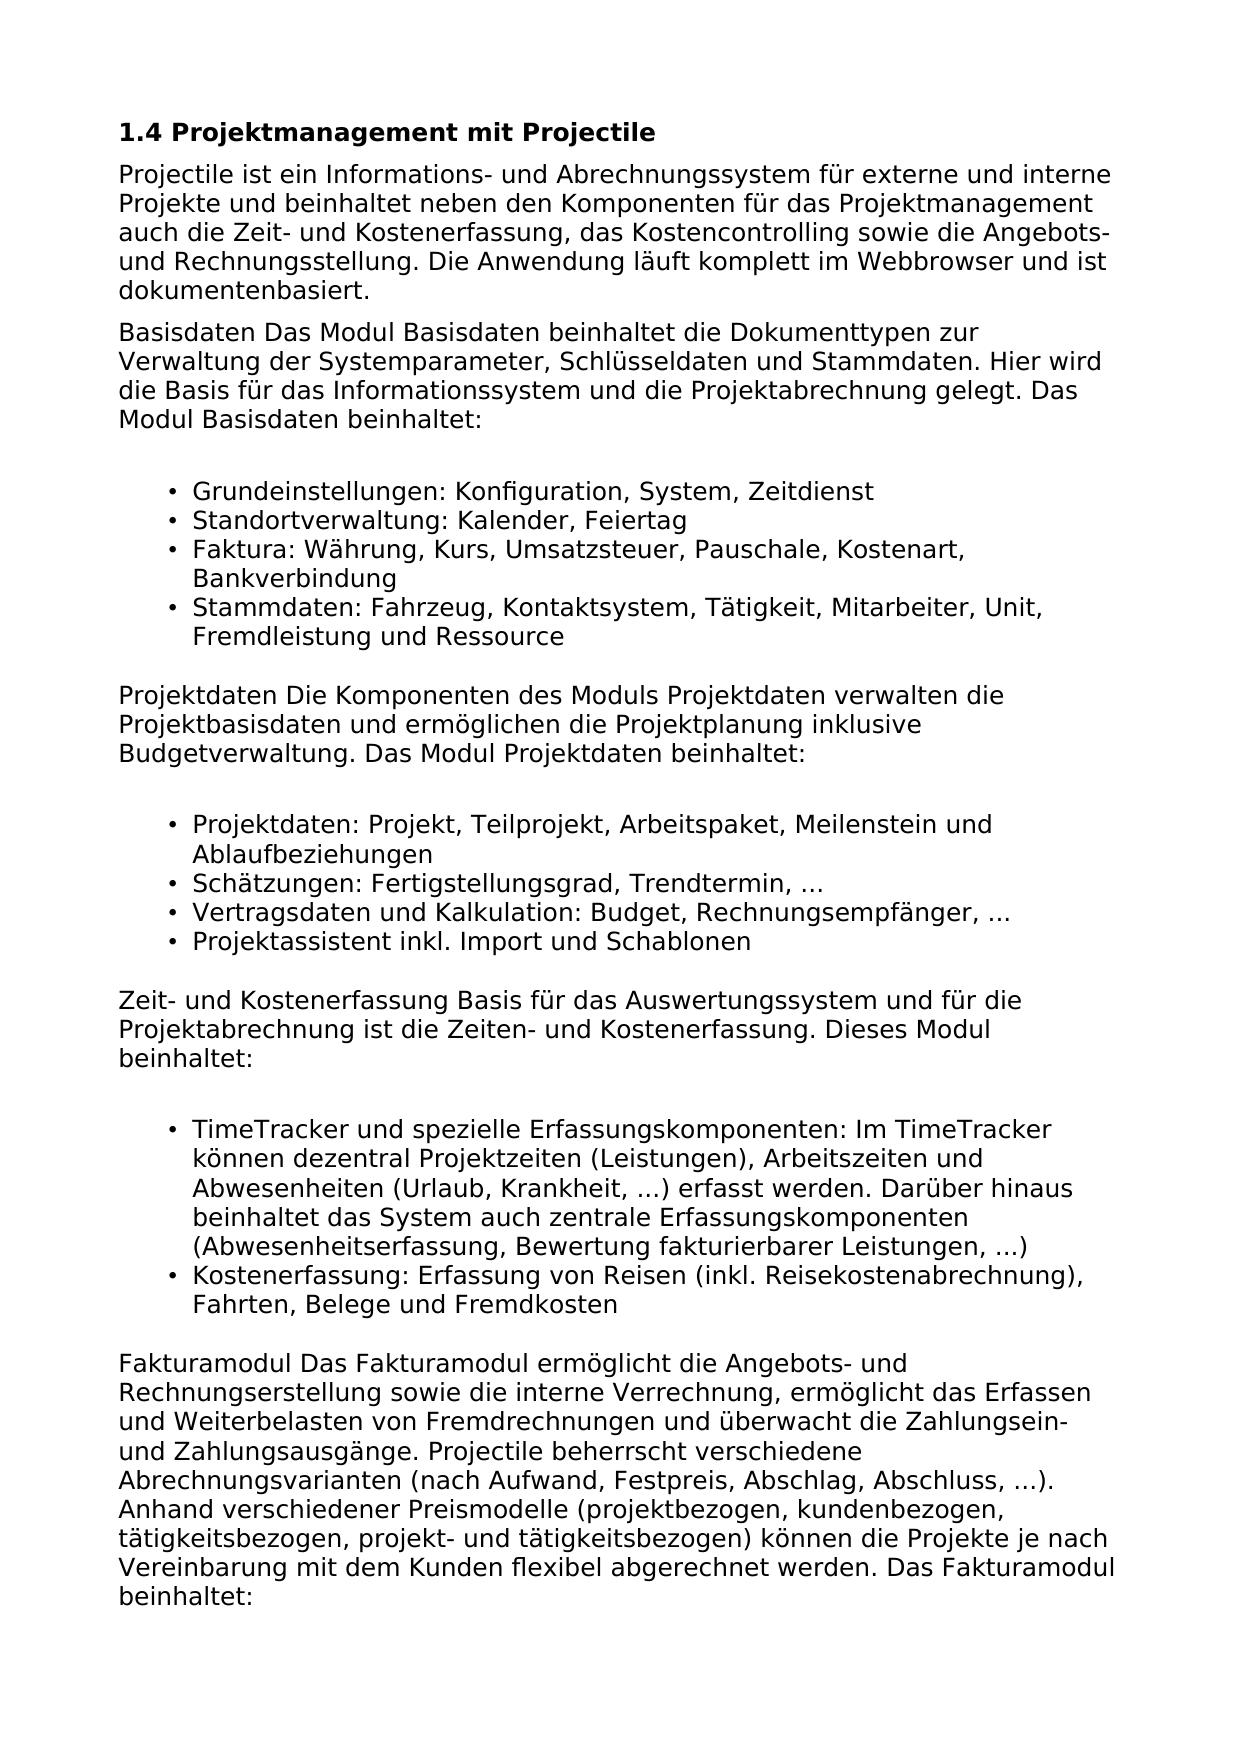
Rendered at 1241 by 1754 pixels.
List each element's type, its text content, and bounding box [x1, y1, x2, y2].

text Zeit- und Kostenerfassung Basis für das Auswertungssystem und für die Projektabrechnung ist die Zeiten- und Kostenerfassung. Dieses Modul beinhaltet: [118, 986, 1122, 1073]
list Kostenerfassung: Erfassung von Reisen (inkl. Reisekostenabrechnung), Fahrten, Belege und Fremdkosten [177, 1261, 1122, 1320]
text Fakturamodul Das Fakturamodul ermöglicht die Angebots- und Rechnungserstellung sowie die interne Verrechnung, ermöglicht das Erfassen und Weiterbelasten von Fremdrechnungen und überwacht die Zahlungsein- und Zahlungsausgänge. Projectile beherrscht verschiedene Abrechnungsvarianten (nach Aufwand, Festpreis, Abschlag, Abschluss, ...). Anhand verschiedener Preismodelle (projektbezogen, kundenbezogen, tätigkeitsbezogen, projekt- und tätigkeitsbezogen) können die Projekte je nach Vereinbarung mit dem Kunden flexibel abgerechnet werden. Das Fakturamodul beinhaltet: [118, 1349, 1122, 1612]
list Projektassistent inkl. Import und Schablonen [177, 927, 1122, 957]
list Vertragsdaten und Kalkulation: Budget, Rechnungsempfänger, ... [177, 898, 1122, 927]
list Projektdaten: Projekt, Teilprojekt, Arbeitspaket, Meilenstein und Ablaufbeziehungen [177, 811, 1122, 869]
text Basisdaten Das Modul Basisdaten beinhaltet die Dokumenttypen zur Verwaltung der Systemparameter, Schlüsseldaten und Stammdaten. Hier wird die Basis für das Informationssystem und die Projektabrechnung gelegt. Das Modul Basisdaten beinhaltet: [118, 318, 1122, 435]
text Projektdaten Die Komponenten des Moduls Projektdaten verwalten die Projektbasisdaten und ermöglichen die Projektplanung inklusive Budgetverwaltung. Das Modul Projektdaten beinhaltet: [118, 681, 1122, 769]
text 1.4 Projektmanagement mit Projectile [118, 118, 1122, 147]
list Grundeinstellungen: Konfiguration, System, Zeitdienst [177, 477, 1122, 506]
list Standortverwaltung: Kalender, Feiertag [177, 506, 1122, 535]
list TimeTracker und spezielle Erfassungskomponenten: Im TimeTracker können dezentral Projektzeiten (Leistungen), Arbeitszeiten und Abwesenheiten (Urlaub, Krankheit, ...) erfasst werden. Darüber hinaus beinhaltet das System auch zentrale Erfassungskomponenten (Abwesenheitserfassung, Bewertung fakturierbarer Leistungen, ...) [177, 1116, 1122, 1261]
text Projectile ist ein Informations- und Abrechnungssystem für externe und interne Projekte und beinhaltet neben den Komponenten für das Projektmanagement auch die Zeit- und Kostenerfassung, das Kostencontrolling sowie die Angebots- und Rechnungsstellung. Die Anwendung läuft komplett im Webbrowser und ist dokumentenbasiert. [118, 160, 1122, 306]
list Faktura: Währung, Kurs, Umsatzsteuer, Pauschale, Kostenart, Bankverbindung [177, 535, 1122, 593]
list Stammdaten: Fahrzeug, Kontaktsystem, Tätigkeit, Mitarbeiter, Unit, Fremdleistung und Ressource [177, 593, 1122, 652]
list Schätzungen: Fertigstellungsgrad, Trendtermin, ... [177, 869, 1122, 898]
